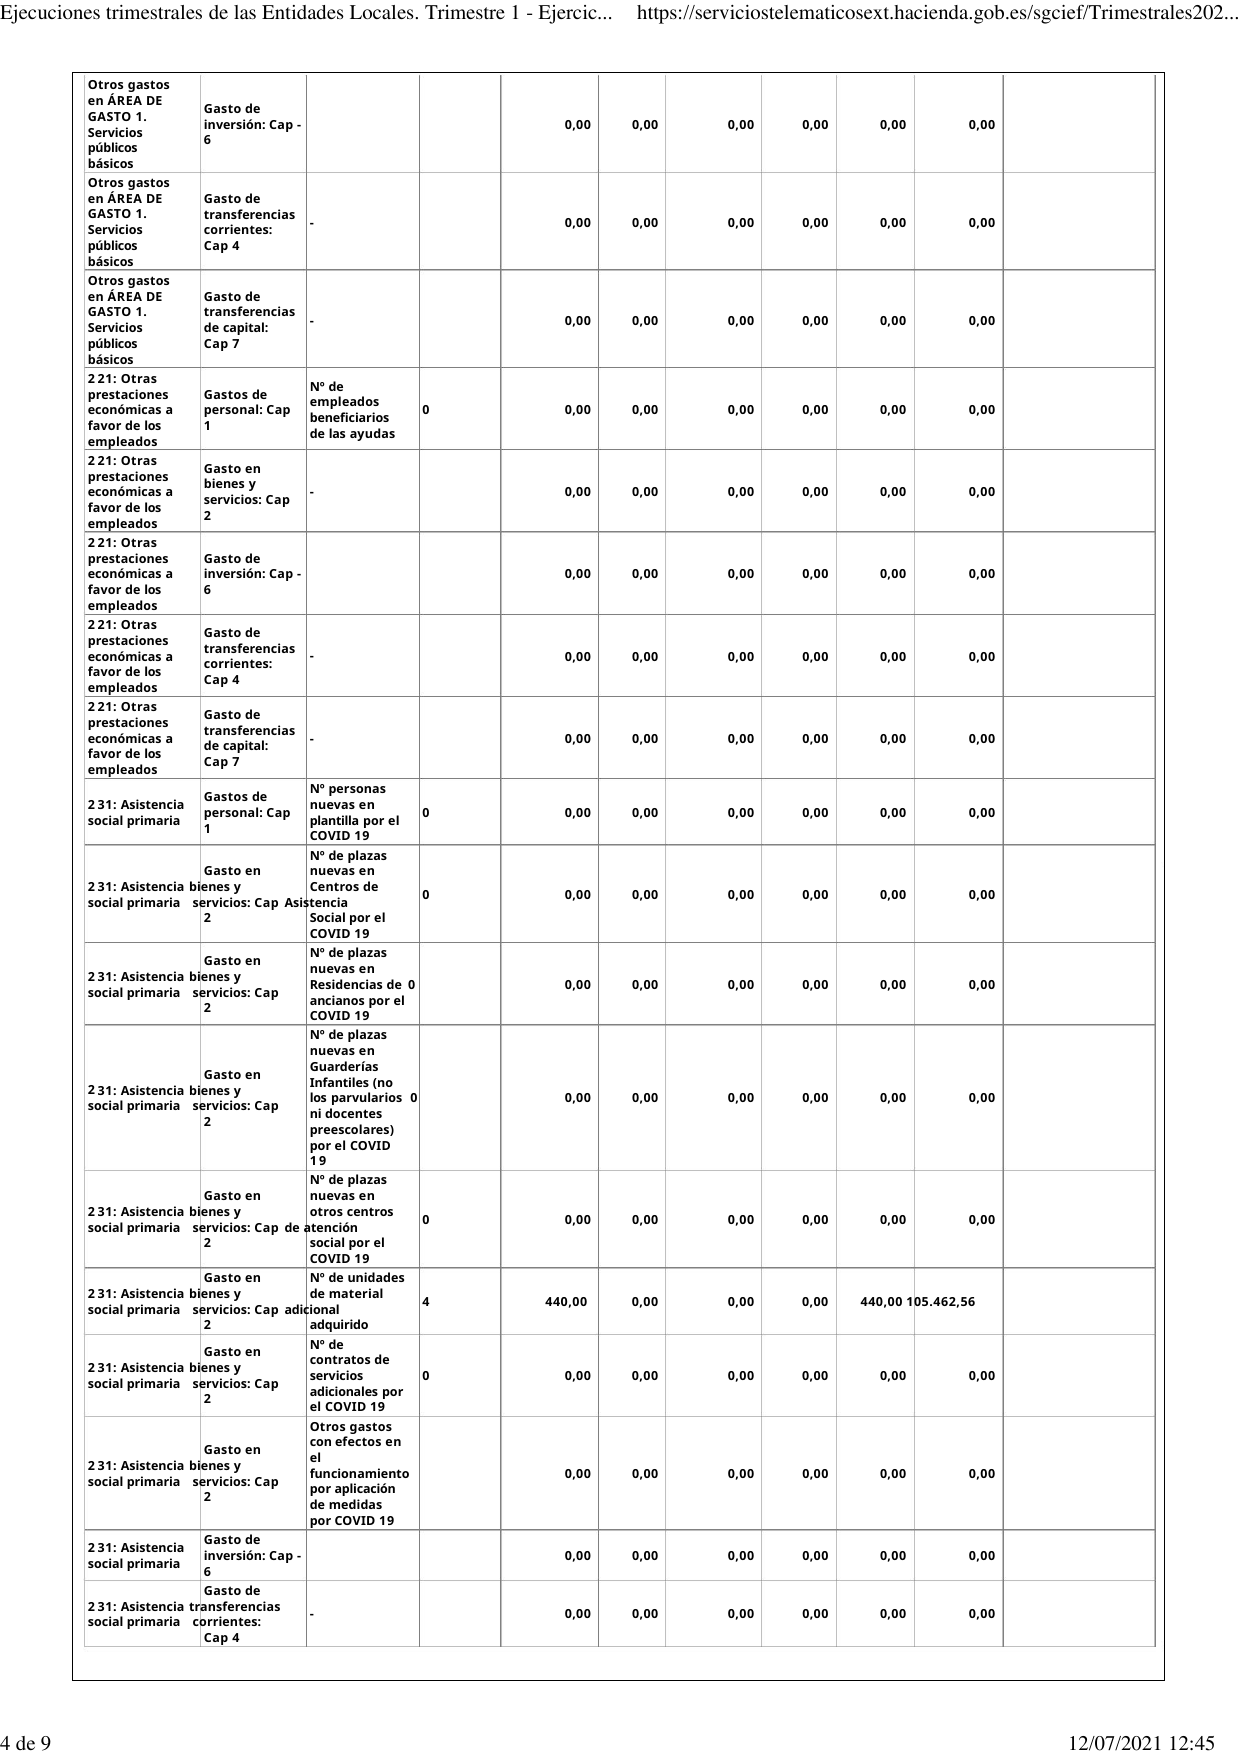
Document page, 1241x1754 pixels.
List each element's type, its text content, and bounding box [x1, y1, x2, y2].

text Gasto en [204, 863, 287, 879]
text otros centros [309, 1204, 423, 1219]
text Gastos de [204, 789, 321, 805]
text 0,00 [880, 1090, 931, 1106]
text 0,00 [880, 1606, 931, 1622]
text 0 [422, 1211, 450, 1227]
text 0,00 [728, 566, 779, 582]
text Nº de plazas [309, 1027, 418, 1043]
text prestaciones [88, 468, 202, 484]
text Nº personas [309, 781, 429, 797]
text 31: Asistencia bienes y [116, 1360, 328, 1376]
text prestaciones [88, 550, 202, 566]
text 0,00 [728, 1368, 779, 1384]
text Social por el [309, 910, 415, 926]
text 0,00 [802, 116, 853, 132]
text 0,00 [880, 977, 931, 992]
text 0,00 [564, 1368, 616, 1384]
text 0,00 [802, 312, 853, 328]
text 0,00 [802, 730, 853, 746]
text 21: Otras [97, 535, 185, 550]
text de 9 [16, 1735, 76, 1754]
text 31: Asistencia bienes y [116, 1286, 293, 1301]
text - [327, 312, 334, 328]
text 2 [88, 535, 97, 550]
text social primaria servicios: Cap de atención [88, 1219, 417, 1235]
text 0,00 [802, 887, 853, 902]
text ancianos por el [328, 992, 450, 1008]
text 0,00 [728, 1294, 779, 1309]
text - [309, 1606, 334, 1622]
text servicios [328, 1368, 435, 1384]
text 0,00 [632, 1368, 683, 1384]
text 0,00 [802, 1368, 853, 1384]
text bienes y [204, 477, 322, 492]
text nuevas en [309, 961, 450, 977]
text social primaria servicios: Cap [88, 1376, 328, 1391]
text 0,00 [880, 887, 931, 902]
text 2 [88, 1458, 116, 1473]
text social primaria servicios: Cap [88, 984, 328, 1000]
text Gasto de [204, 101, 334, 117]
text contratos de [328, 1352, 435, 1368]
text por aplicación [328, 1481, 442, 1497]
text ni docentes [309, 1106, 450, 1122]
text 0,00 [969, 977, 1020, 992]
text 2 [88, 1360, 116, 1376]
text 2 [204, 1391, 328, 1407]
text COVID 19 [309, 926, 415, 942]
text personal: Cap [210, 805, 321, 821]
text nuevas en [309, 1188, 423, 1204]
text Gasto en [204, 953, 287, 969]
text 0,00 [969, 730, 1020, 746]
text Gasto en [204, 1067, 328, 1082]
text 0,00 [802, 214, 853, 230]
text GASTO 1. [88, 304, 199, 320]
text 21: Otras [97, 699, 185, 715]
text 0,00 [728, 402, 779, 418]
text Otros gastos [88, 175, 199, 191]
text 2 [88, 453, 97, 468]
text inversión: Cap - [204, 566, 334, 582]
text 2 [204, 1317, 232, 1333]
text con efectos en [309, 1434, 442, 1450]
text empleados [309, 394, 426, 410]
text de medidas [309, 1497, 442, 1513]
text 0,00 [969, 312, 1020, 328]
text 0,00 [880, 116, 931, 132]
text social primaria corrientes: [88, 1614, 331, 1630]
text por COVID 19 [309, 1513, 442, 1528]
text favor de los [88, 664, 202, 680]
text transferencias [204, 207, 327, 222]
text 0,00 [632, 1090, 683, 1106]
text GASTO 1. [88, 206, 199, 222]
text 0,00 [969, 648, 1020, 664]
text 0,00 [632, 1606, 683, 1622]
text 21: Otras [97, 371, 185, 386]
text Gasto de [204, 191, 327, 207]
text personal: Cap [204, 402, 309, 418]
text 440,00 [545, 1294, 616, 1309]
text 0,00 [632, 566, 683, 582]
text social primaria servicios: Cap Asistencia [88, 894, 407, 910]
text 0,00 [802, 566, 853, 582]
text 0,00 [728, 1466, 779, 1482]
text 0,00 [564, 566, 616, 582]
text nuevas en [309, 1043, 418, 1059]
text 0,00 [632, 312, 683, 328]
text prestaciones [88, 715, 202, 731]
text Cap 4 [204, 238, 327, 254]
text 0,00 [632, 402, 683, 418]
text 0,00 [564, 1211, 616, 1227]
text 31: Asistencia transferencias [116, 1598, 331, 1614]
text 2 [88, 1540, 97, 1556]
text 0,00 [880, 648, 931, 664]
text 2 [88, 617, 97, 633]
text 0,00 [728, 730, 779, 746]
text 0,00 [632, 116, 683, 132]
text Servicios [88, 222, 199, 238]
text básicos [88, 254, 199, 269]
text 31: Asistencia bienes y [97, 879, 288, 894]
text 0,00 [880, 1548, 931, 1563]
text 0,00 [728, 1606, 779, 1622]
text 1 [204, 821, 321, 836]
text Nº de unidades [309, 1270, 437, 1286]
text COVID 19 [309, 1251, 413, 1267]
text 0,00 [802, 648, 853, 664]
text de material [309, 1286, 437, 1301]
text 0,00 [880, 214, 931, 230]
text 0,00 [632, 1548, 683, 1563]
text 0,00 [880, 402, 931, 418]
text Gasto de [204, 550, 334, 566]
text adicionales por [328, 1384, 435, 1399]
text Nº de plazas [309, 1172, 423, 1188]
text Gasto de [204, 1532, 334, 1548]
text 0,00 [564, 1090, 616, 1106]
text 6 [204, 1563, 334, 1579]
text 0,00 [969, 1466, 1020, 1482]
text Gasto de [204, 707, 327, 723]
text Centros de [309, 879, 418, 895]
text transferencias [204, 723, 327, 738]
text 0,00 [728, 887, 779, 902]
text Cap 7 [204, 336, 327, 351]
text 0,00 [632, 1211, 683, 1227]
text empleados [88, 762, 202, 778]
text Nº de [309, 378, 368, 394]
text Ejecuciones trimestrales de las Entidades Locales. Trimestre 1 - Ejercic... https://serviciostelematicosext.hacienda.gob.es/sgcief/Trimestrales202... [0, 4, 1240, 23]
text 0 [422, 805, 450, 821]
text nuevas en [321, 797, 429, 812]
text Gasto en [204, 1270, 293, 1286]
text COVID 19 [309, 1008, 450, 1024]
text públicos [88, 238, 199, 254]
text 2 [88, 1204, 116, 1219]
text prestaciones [88, 633, 202, 648]
text 0,00 [802, 1294, 853, 1309]
text - [309, 484, 334, 500]
text 0,00 [802, 484, 853, 500]
picture [73, 73, 1164, 1680]
text inversión: Cap - [210, 1548, 334, 1563]
text COVID 19 [309, 828, 429, 844]
text 2 [88, 797, 97, 812]
text 0,00 [564, 887, 616, 902]
text 0,00 [564, 648, 616, 664]
text 0,00 [969, 402, 1020, 418]
text 0,00 [564, 312, 616, 328]
text 2 [88, 879, 97, 894]
text Gasto en [204, 1442, 328, 1458]
text Gasto de [204, 625, 327, 641]
text de las ayudas [309, 426, 426, 441]
text 2 [88, 1286, 116, 1301]
text el COVID 19 [309, 1399, 435, 1415]
text Otros gastos [88, 77, 199, 93]
text 0,00 [564, 116, 616, 132]
text 0,00 [880, 312, 931, 328]
text funcionamiento [328, 1466, 442, 1481]
text 9 [319, 1153, 347, 1169]
text 0,00 [880, 1368, 931, 1384]
text 0,00 [728, 1211, 779, 1227]
text - [327, 731, 334, 746]
text Gasto en [204, 1344, 328, 1360]
text 0,00 [969, 1211, 1020, 1227]
text 0,00 [969, 116, 1020, 132]
text preescolares) [309, 1122, 450, 1137]
text 0,00 [880, 484, 931, 500]
text en ÁREA DE [88, 289, 199, 304]
text 0,00 [632, 805, 683, 821]
text 0,00 [728, 312, 779, 328]
text 6 [204, 582, 334, 598]
text 0,00 [969, 887, 1020, 902]
text 0,00 [564, 402, 616, 418]
text 0,00 [564, 730, 616, 746]
text 440,00 105.462,56 [860, 1294, 1022, 1309]
text social primaria servicios: Cap adicional [88, 1301, 396, 1317]
text 2 [88, 1082, 116, 1098]
text 31: Asistencia [97, 797, 217, 812]
text 2 [88, 371, 97, 386]
text 0,00 [728, 116, 779, 132]
text 0,00 [632, 214, 683, 230]
text empleados [88, 433, 202, 449]
text - [309, 214, 334, 230]
text básicos [88, 351, 161, 367]
text 0,00 [632, 484, 683, 500]
text 0,00 [564, 214, 616, 230]
text 12/07/2021 12:45 [1068, 1735, 1240, 1754]
text 0,00 [880, 1466, 931, 1482]
text 0,00 [802, 977, 853, 992]
text 2 [204, 1235, 232, 1251]
text económicas a [88, 566, 202, 582]
text Cap 4 [204, 1630, 263, 1646]
text económicas a [88, 648, 202, 664]
text corrientes: [204, 656, 327, 672]
text 31: Asistencia bienes y [116, 1458, 328, 1473]
text 0,00 [802, 1466, 853, 1482]
text 0,00 [564, 1548, 616, 1563]
text corrientes: [204, 222, 327, 238]
text 0,00 [632, 648, 683, 664]
text 0,00 [802, 1090, 853, 1106]
text 0,00 [728, 648, 779, 664]
text 0 [422, 402, 450, 418]
text Residencias de 0 [309, 977, 450, 992]
text plantilla por el [321, 812, 429, 828]
text Infantiles (no [309, 1074, 450, 1090]
text empleados [88, 598, 202, 613]
text 0,00 [632, 1294, 683, 1309]
text económicas a [88, 402, 202, 418]
text - [309, 648, 334, 664]
text económicas a [88, 484, 202, 500]
text Gastos de [204, 386, 321, 402]
text Cap 7 [204, 754, 327, 770]
text social primaria [88, 812, 210, 828]
text 0,00 [728, 805, 779, 821]
text 4 [0, 1735, 16, 1754]
text Gasto en [204, 461, 322, 477]
text 2 [204, 508, 322, 523]
text 0,00 [728, 214, 779, 230]
text 0,00 [632, 1466, 683, 1482]
text 0,00 [632, 730, 683, 746]
text 0,00 [728, 484, 779, 500]
text de capital: [204, 320, 327, 336]
text 0,00 [969, 1548, 1020, 1563]
text 2 [88, 699, 97, 715]
text social primaria servicios: Cap [88, 1473, 328, 1489]
text inversión: Cap - [204, 117, 334, 132]
text 31: Asistencia bienes y [116, 1204, 293, 1219]
text en ÁREA DE [88, 191, 199, 206]
text Servicios [88, 124, 199, 140]
text 2 [88, 1598, 116, 1614]
text Otros gastos [309, 1418, 442, 1434]
text 0,00 [564, 805, 616, 821]
text Servicios [88, 320, 199, 336]
text el [328, 1450, 442, 1466]
text 1 [204, 418, 309, 433]
text 0,00 [969, 1368, 1020, 1384]
text 0,00 [802, 805, 853, 821]
text 0,00 [802, 1548, 853, 1563]
text 0,00 [564, 1606, 616, 1622]
text Gasto de [204, 1583, 331, 1598]
text 21: Otras [97, 453, 185, 468]
text favor de los [88, 500, 202, 516]
text 0,00 [632, 977, 683, 992]
text nuevas en [309, 863, 418, 879]
text social primaria servicios: Cap [88, 1098, 309, 1114]
text favor de los [88, 582, 202, 598]
text adquirido [309, 1317, 398, 1333]
text 0,00 [969, 1606, 1020, 1622]
text 2 [204, 1000, 328, 1016]
text Nº de plazas [309, 945, 450, 961]
text empleados [88, 516, 202, 531]
text 2 [88, 969, 97, 984]
text Otros gastos [88, 273, 199, 289]
text por el COVID [309, 1137, 450, 1153]
text 0,00 [728, 1090, 779, 1106]
text Gasto de [204, 288, 327, 304]
text social primaria [88, 1556, 210, 1572]
text favor de los [88, 746, 202, 762]
text 0,00 [969, 805, 1020, 821]
text de capital: [204, 738, 327, 754]
text económicas a [88, 731, 202, 746]
text empleados [88, 680, 202, 696]
text 1 [309, 1153, 319, 1169]
text 2 [204, 1489, 328, 1505]
text 0,00 [880, 566, 931, 582]
text GASTO 1. [88, 109, 199, 124]
text Nº de plazas [309, 847, 418, 863]
text 0,00 [969, 1090, 1020, 1106]
text 0,00 [880, 730, 931, 746]
text los parvularios 0 [309, 1090, 450, 1106]
text Nº de [309, 1336, 435, 1352]
text Guarderías [309, 1059, 408, 1074]
text 0 [422, 887, 450, 903]
text 0,00 [564, 977, 616, 992]
text 2 [204, 910, 232, 926]
text Cap 4 [204, 672, 327, 688]
text 0,00 [880, 1211, 931, 1227]
text 31: Asistencia bienes y [97, 969, 288, 984]
text 0,00 [728, 1548, 779, 1563]
text 0,00 [564, 484, 616, 500]
text 0,00 [969, 566, 1020, 582]
text 0,00 [632, 887, 683, 902]
text 6 [204, 132, 334, 148]
text servicios: Cap [204, 492, 322, 508]
text 21: Otras [97, 617, 185, 633]
text 0,00 [802, 1606, 853, 1622]
text social por el [309, 1235, 413, 1251]
text 0,00 [564, 1466, 616, 1482]
text 0,00 [969, 484, 1020, 500]
text 0,00 [880, 805, 931, 821]
text transferencias [204, 304, 327, 320]
text 0,00 [969, 214, 1020, 230]
text 4 [422, 1294, 450, 1309]
text 2 [204, 1114, 309, 1129]
text beneficiarios [309, 410, 426, 426]
text 0,00 [802, 1211, 853, 1227]
text Gasto en [204, 1188, 293, 1204]
text 31: Asistencia [97, 1540, 217, 1556]
text transferencias [204, 641, 327, 656]
text públicos [88, 336, 167, 352]
text básicos [88, 156, 199, 171]
text públicos [88, 140, 199, 156]
text 0,00 [802, 402, 853, 418]
text 0,00 [728, 977, 779, 992]
text prestaciones [88, 386, 202, 402]
text favor de los [88, 418, 202, 433]
text 31: Asistencia bienes y [116, 1082, 309, 1098]
text 0 [435, 1368, 450, 1384]
text en ÁREA DE [88, 93, 199, 109]
